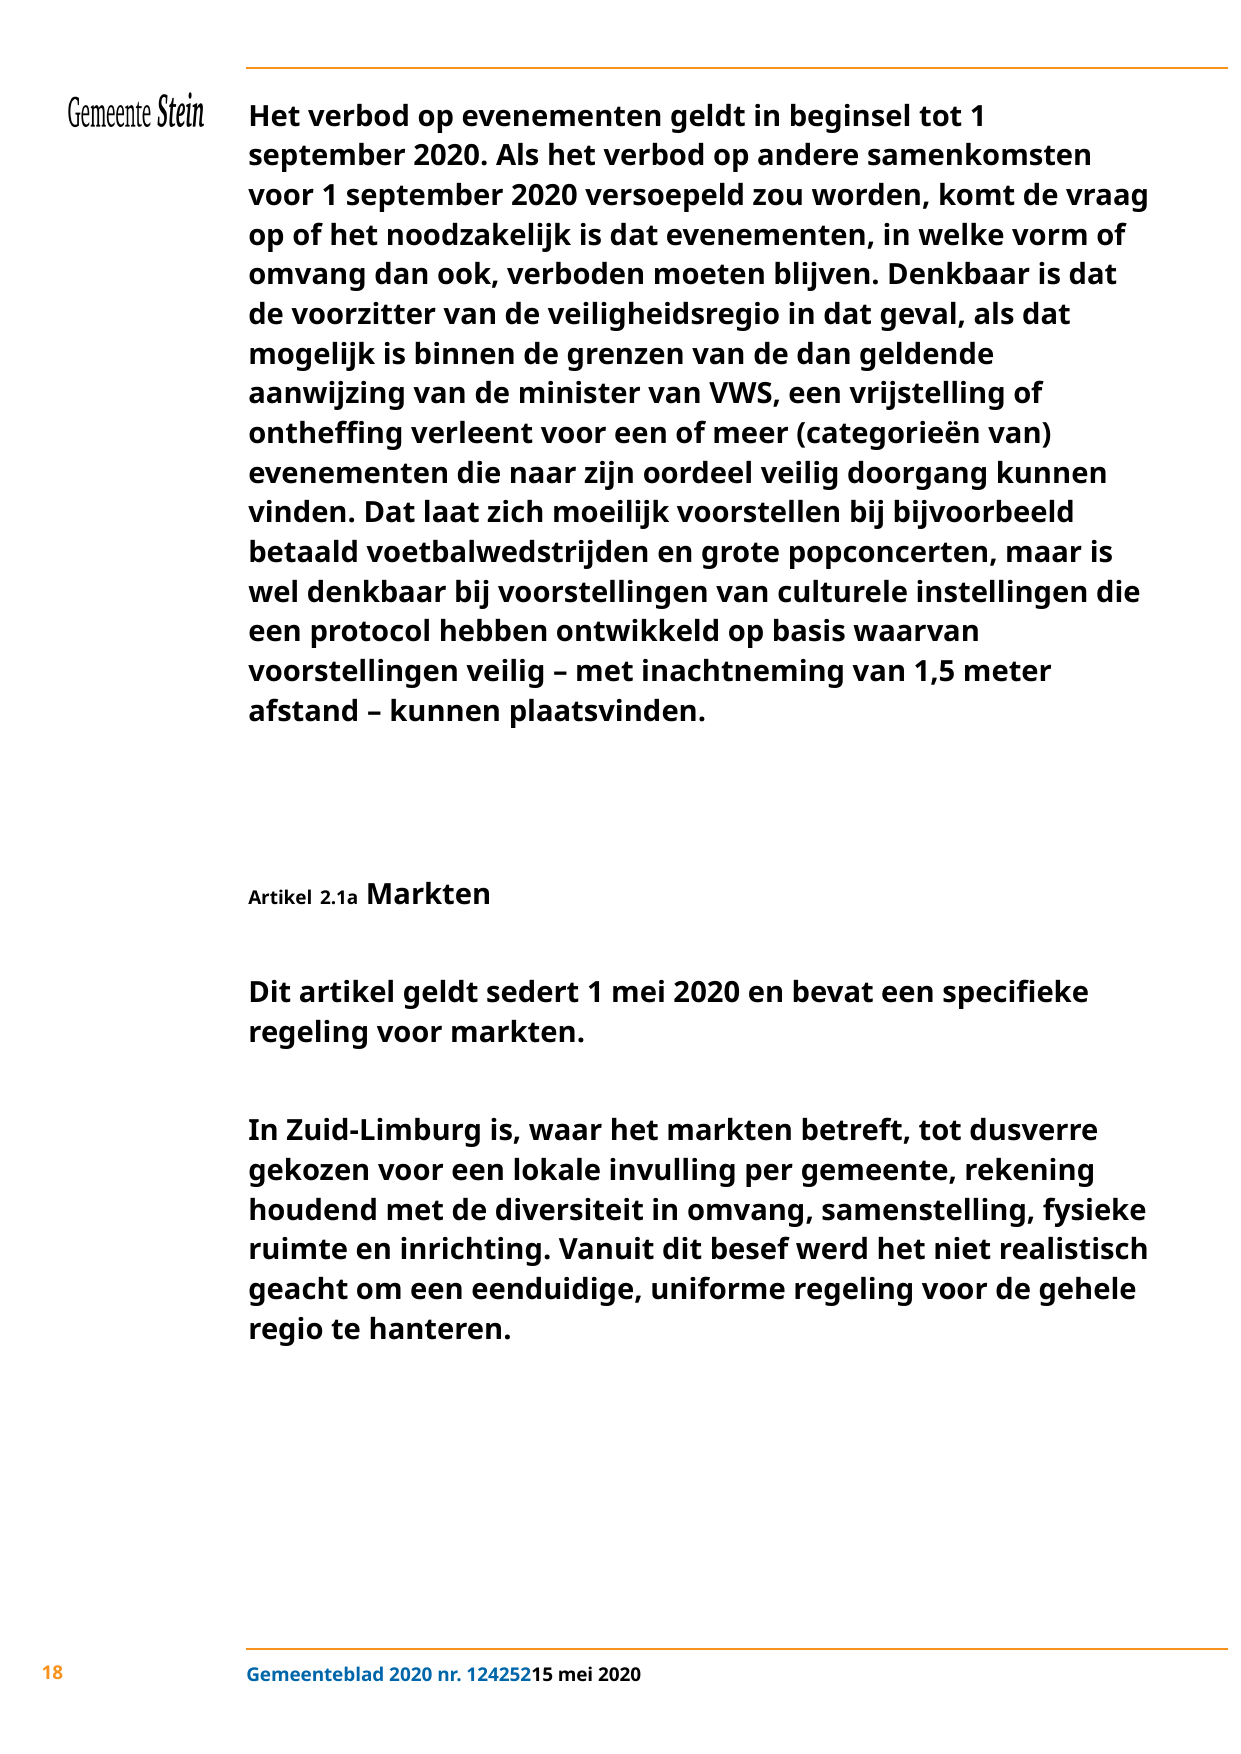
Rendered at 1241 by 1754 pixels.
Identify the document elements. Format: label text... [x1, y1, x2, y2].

text Dit artikel geldt sedert 1 mei 2020 en bevat een specifieke regeling voor markten. [248, 971, 1152, 1051]
text In Zuid-Limburg is, waar het markten betreft, tot dusverre gekozen voor een lokale invulling per gemeente, rekening houdend met de diversiteit in omvang, samenstelling, fysieke ruimte en inrichting. Vanuit dit besef werd het niet realistisch geacht om een eenduidige, uniforme regeling voor de gehele regio te hanteren. [248, 1109, 1152, 1348]
text Het verbod op evenementen geldt in beginsel tot 1 september 2020. Als het verbod op andere samenkomsten voor 1 september 2020 versoepeld zou worden, komt de vraag op of het noodzakelijk is dat evenementen, in welke vorm of omvang dan ook, verboden moeten blijven. Denkbaar is dat de voorzitter van de veiligheidsregio in dat geval, als dat mogelijk is binnen de grenzen van de dan geldende aanwijzing van de minister van VWS, een vrijstelling of ontheffing verleent voor een of meer (categorieën van) evenementen die naar zijn oordeel veilig doorgang kunnen vinden. Dat laat zich moeilijk voorstellen bij bijvoorbeeld betaald voetbalwedstrijden en grote popconcerten, maar is wel denkbaar bij voorstellingen van culturele instellingen die een protocol hebben ontwikkeld op basis waarvan voorstellingen veilig – met inachtneming van 1,5 meter afstand – kunnen plaatsvinden. [248, 95, 1152, 730]
text Artikel 2.1a Markten [248, 873, 1152, 913]
picture [41, 47, 231, 172]
